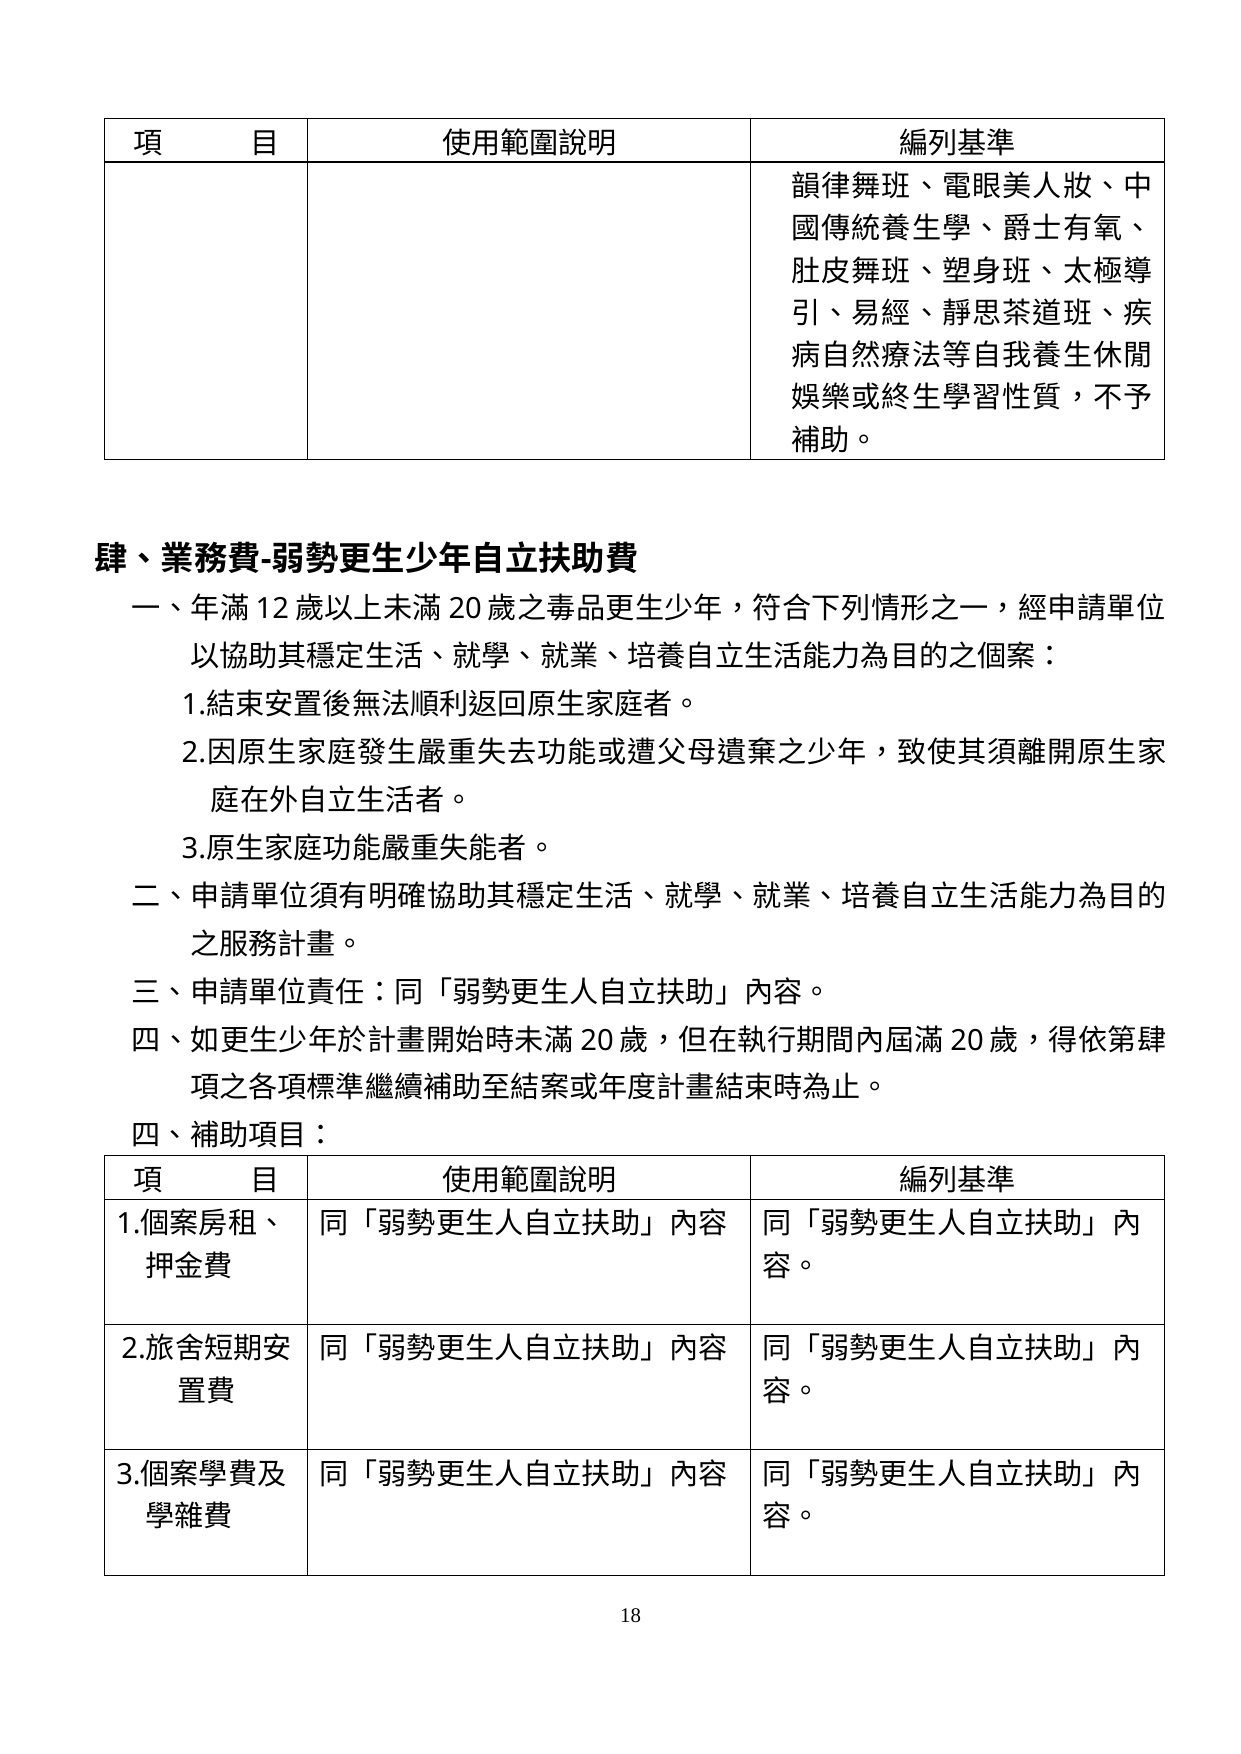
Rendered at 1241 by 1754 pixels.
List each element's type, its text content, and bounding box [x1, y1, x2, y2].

text 一、年滿12歲以上未滿20歲之毒品更生少年，符合下列情形之一，經申請單位以協助其穩定生活、就學、就業、培養自立生活能力為目的之個案： [131, 580, 1167, 676]
text 四、如更生少年於計畫開始時未滿20歲，但在執行期間內屆滿20歲，得依第肆項之各項標準繼續補助至結案或年度計畫結束時為止。 [131, 1012, 1167, 1107]
table_cell [105, 163, 307, 458]
table_header 使用範圍說明 [308, 1156, 750, 1199]
table_cell 韻律舞班、電眼美人妝、中國傳統養生學、爵士有氧、肚皮舞班、塑身班、太極導引、易經、靜思茶道班、疾病自然療法等自我養生休閒娛樂或終生學習性質，不予補助。 [751, 163, 1164, 458]
text 3.原生家庭功能嚴重失能者。 [181, 820, 1167, 868]
text 四、補助項目： [131, 1107, 1167, 1155]
table_cell 同「弱勢更生人自立扶助」內容 [308, 1325, 750, 1449]
table_cell 同「弱勢更生人自立扶助」內容。 [751, 1200, 1164, 1324]
table_header 項 目 [105, 119, 307, 161]
table_header 使用範圍說明 [308, 119, 750, 161]
table_cell [308, 163, 750, 458]
table_cell 同「弱勢更生人自立扶助」內容。 [751, 1325, 1164, 1449]
text 1.結束安置後無法順利返回原生家庭者。 [181, 676, 1167, 724]
text 肆、業務費-弱勢更生少年自立扶助費 [94, 532, 1167, 580]
table_cell 1.個案房租、押金費 [105, 1200, 307, 1324]
table_header 編列基準 [751, 119, 1164, 161]
table_header 項 目 [105, 1156, 307, 1199]
table_cell 同「弱勢更生人自立扶助」內容。 [751, 1450, 1164, 1575]
table_cell 2.旅舍短期安置費 [105, 1325, 307, 1449]
table_cell 同「弱勢更生人自立扶助」內容 [308, 1200, 750, 1324]
table_cell 同「弱勢更生人自立扶助」內容 [308, 1450, 750, 1575]
text 2.因原生家庭發生嚴重失去功能或遭父母遺棄之少年，致使其須離開原生家庭在外自立生活者。 [181, 724, 1167, 820]
text 二、申請單位須有明確協助其穩定生活、就學、就業、培養自立生活能力為目的之服務計畫。 [131, 868, 1167, 964]
text 三、申請單位責任：同「弱勢更生人自立扶助」內容。 [131, 964, 1167, 1012]
table_header 編列基準 [751, 1156, 1164, 1199]
table_cell 3.個案學費及學雜費 [105, 1450, 307, 1575]
